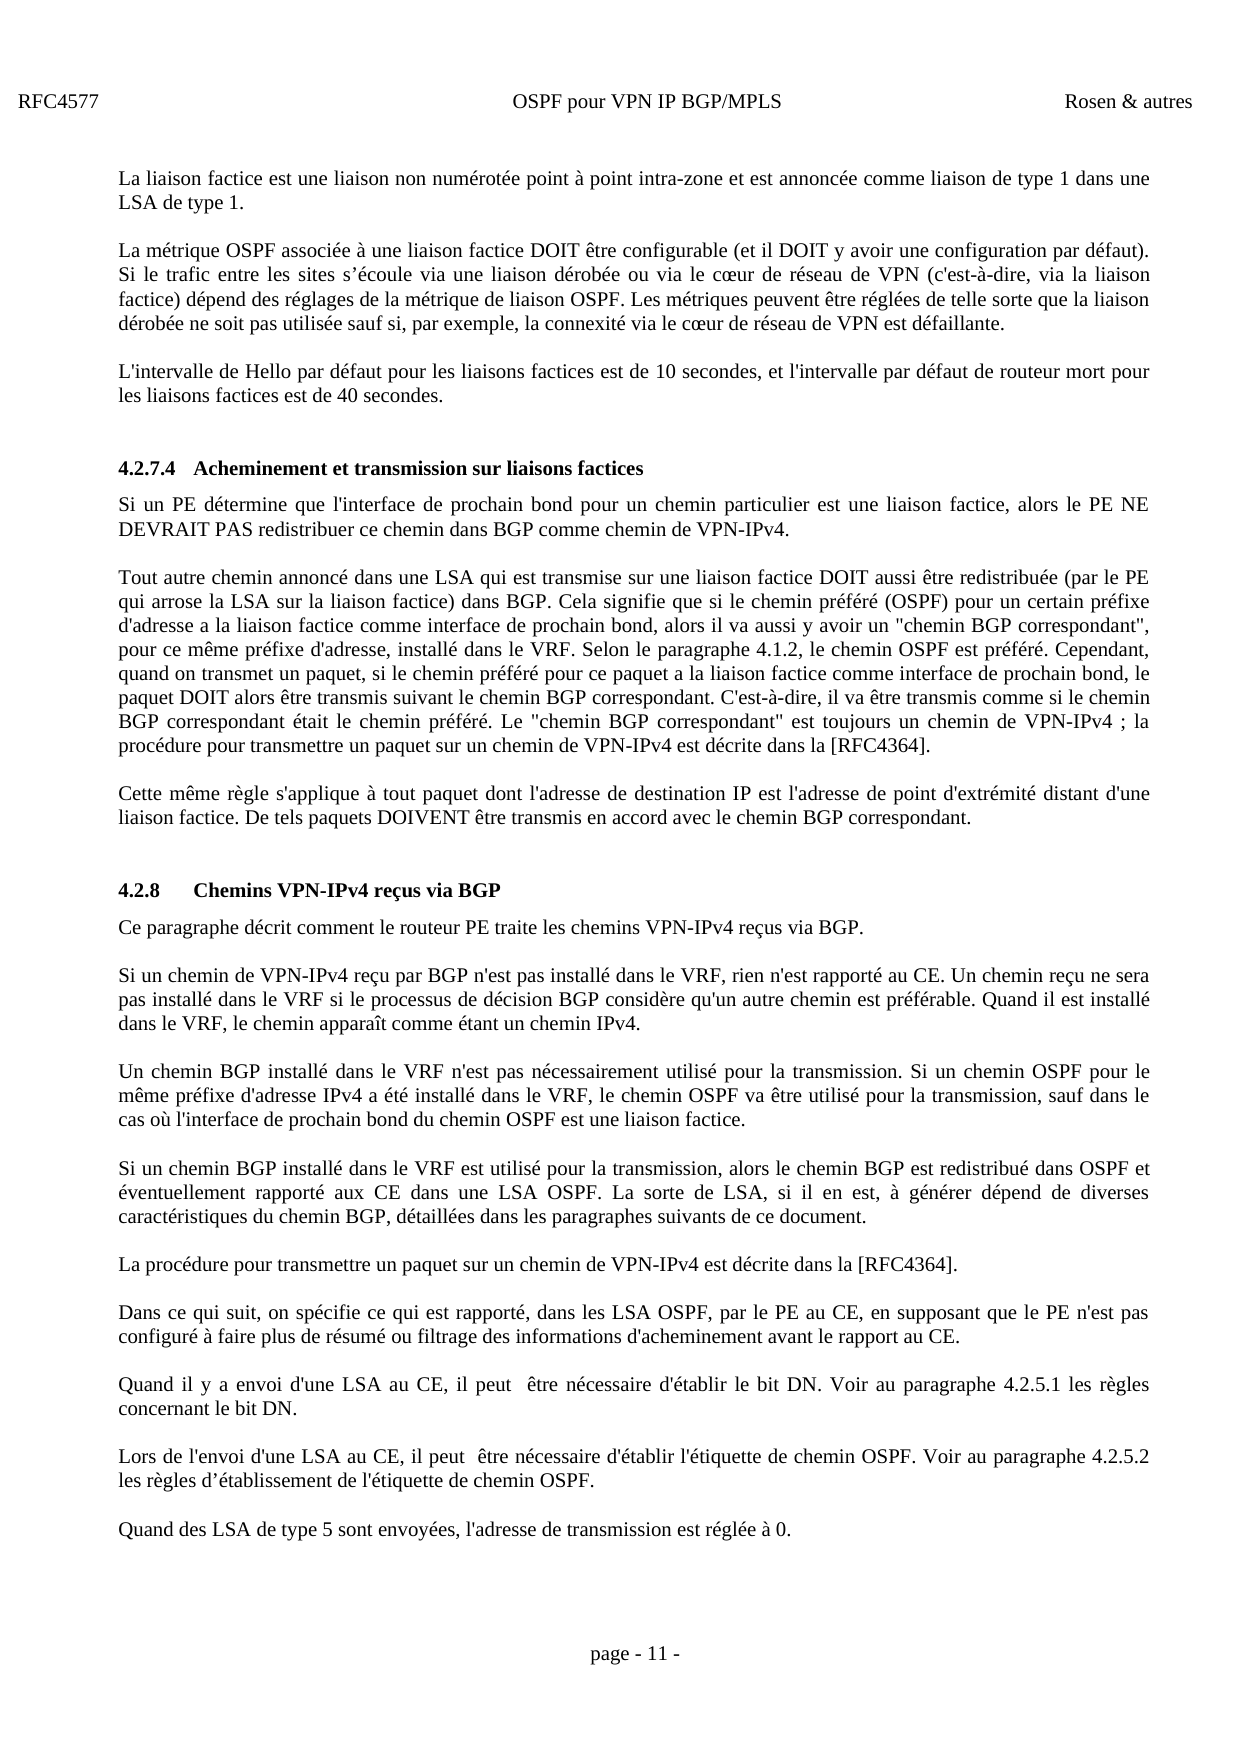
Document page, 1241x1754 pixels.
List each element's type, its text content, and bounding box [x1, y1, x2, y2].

text Cette même règle s'applique à tout paquet dont l'adresse de destination IP est l'adresse de point d'extrémité distant d'une liaison factice. De tels paquets DOIVENT être transmis en accord avec le chemin BGP correspondant. [118, 781, 1152, 829]
text Si un PE détermine que l'interface de prochain bond pour un chemin particulier est une liaison factice, alors le PE NE DEVRAIT PAS redistribuer ce chemin dans BGP comme chemin de VPN-IPv4. [118, 492, 1152, 541]
text Si un chemin BGP installé dans le VRF est utilisé pour la transmission, alors le chemin BGP est redistribué dans OSPF et éventuellement rapporté aux CE dans une LSA OSPF. La sorte de LSA, si il en est, à générer dépend de diverses caractéristiques du chemin BGP, détaillées dans les paragraphes suivants de ce document. [118, 1156, 1152, 1228]
text Quand des LSA de type 5 sont envoyées, l'adresse de transmission est réglée à 0. [118, 1516, 1152, 1541]
text L'intervalle de Hello par défaut pour les liaisons factices est de 10 secondes, et l'intervalle par défaut de routeur mort pour les liaisons factices est de 40 secondes. [118, 359, 1152, 407]
text La métrique OSPF associée à une liaison factice DOIT être configurable (et il DOIT y avoir une configuration par défaut). Si le trafic entre les sites s’écoule via une liaison dérobée ou via le cœur de réseau de VPN (c'est-à-dire, via la liaison factice) dépend des réglages de la métrique de liaison OSPF. Les métriques peuvent être réglées de telle sorte que la liaison dérobée ne soit pas utilisée sauf si, par exemple, la connexité via le cœur de réseau de VPN est défaillante. [118, 238, 1152, 334]
text Ce paragraphe décrit comment le routeur PE traite les chemins VPN-IPv4 reçus via BGP. [118, 915, 1152, 939]
text Quand il y a envoi d'une LSA au CE, il peut être nécessaire d'établir le bit DN. Voir au paragraphe 4.2.5.1 les règles concernant le bit DN. [118, 1372, 1152, 1420]
text Un chemin BGP installé dans le VRF n'est pas nécessairement utilisé pour la transmission. Si un chemin OSPF pour le même préfixe d'adresse IPv4 a été installé dans le VRF, le chemin OSPF va être utilisé pour la transmission, sauf dans le cas où l'interface de prochain bond du chemin OSPF est une liaison factice. [118, 1059, 1152, 1131]
subtitle 4.2.7.4 Acheminement et transmission sur liaisons factices [118, 456, 1152, 480]
text La liaison factice est une liaison non numérotée point à point intra-zone et est annoncée comme liaison de type 1 dans une LSA de type 1. [118, 166, 1152, 214]
text La procédure pour transmettre un paquet sur un chemin de VPN-IPv4 est décrite dans la [RFC4364]. [118, 1252, 1152, 1276]
text Tout autre chemin annoncé dans une LSA qui est transmise sur une liaison factice DOIT aussi être redistribuée (par le PE qui arrose la LSA sur la liaison factice) dans BGP. Cela signifie que si le chemin préféré (OSPF) pour un certain préfixe d'adresse a la liaison factice comme interface de prochain bond, alors il va aussi y avoir un "chemin BGP correspondant", pour ce même préfixe d'adresse, installé dans le VRF. Selon le paragraphe 4.1.2, le chemin OSPF est préféré. Cependant, quand on transmet un paquet, si le chemin préféré pour ce paquet a la liaison factice comme interface de prochain bond, le paquet DOIT alors être transmis suivant le chemin BGP correspondant. C'est-à-dire, il va être transmis comme si le chemin BGP correspondant était le chemin préféré. Le "chemin BGP correspondant" est toujours un chemin de VPN-IPv4 ; la procédure pour transmettre un paquet sur un chemin de VPN-IPv4 est décrite dans la [RFC4364]. [118, 564, 1152, 757]
text Si un chemin de VPN-IPv4 reçu par BGP n'est pas installé dans le VRF, rien n'est rapporté au CE. Un chemin reçu ne sera pas installé dans le VRF si le processus de décision BGP considère qu'un autre chemin est préférable. Quand il est installé dans le VRF, le chemin apparaît comme étant un chemin IPv4. [118, 963, 1152, 1035]
subtitle 4.2.8 Chemins VPN-IPv4 reçus via BGP [118, 878, 1152, 902]
text Lors de l'envoi d'une LSA au CE, il peut être nécessaire d'établir l'étiquette de chemin OSPF. Voir au paragraphe 4.2.5.2 les règles d’établissement de l'étiquette de chemin OSPF. [118, 1444, 1152, 1492]
text Dans ce qui suit, on spécifie ce qui est rapporté, dans les LSA OSPF, par le PE au CE, en supposant que le PE n'est pas configuré à faire plus de résumé ou filtrage des informations d'acheminement avant le rapport au CE. [118, 1300, 1152, 1348]
